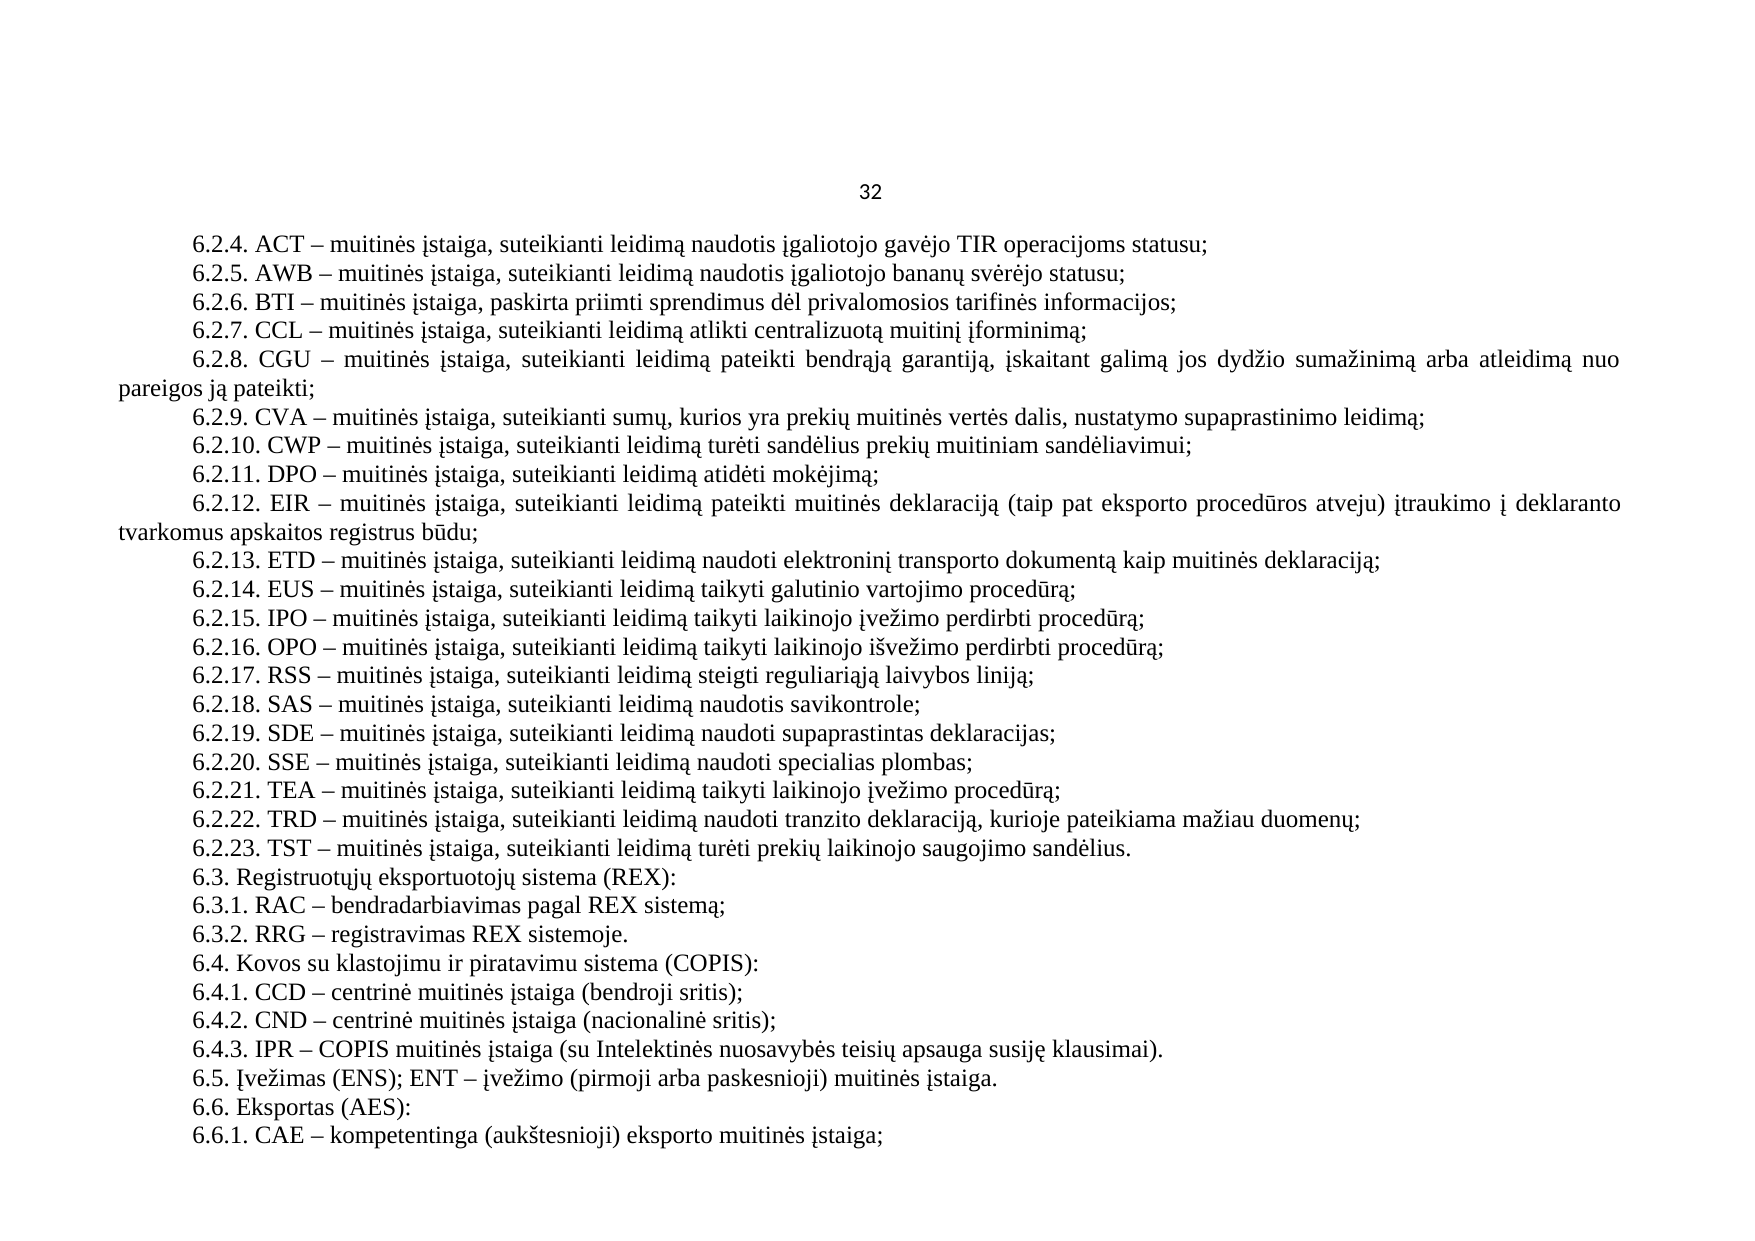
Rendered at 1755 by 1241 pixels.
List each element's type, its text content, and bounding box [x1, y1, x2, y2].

text 6.2.23. TST – muitinės įstaiga, suteikianti leidimą turėti prekių laikinojo saugojimo sandėlius. [118, 833, 1622, 862]
text 6.2.15. IPO – muitinės įstaiga, suteikianti leidimą taikyti laikinojo įvežimo perdirbti procedūrą; [118, 603, 1622, 632]
text 6.4.3. IPR – COPIS muitinės įstaiga (su Intelektinės nuosavybės teisių apsauga susiję klausimai). [118, 1034, 1622, 1063]
text 6.4.2. CND – centrinė muitinės įstaiga (nacionalinė sritis); [118, 1006, 1622, 1034]
text 6.2.20. SSE – muitinės įstaiga, suteikianti leidimą naudoti specialias plombas; [118, 747, 1622, 776]
text 6.3. Registruotųjų eksportuotojų sistema (REX): [118, 862, 1622, 891]
text 6.2.4. ACT – muitinės įstaiga, suteikianti leidimą naudotis įgaliotojo gavėjo TIR operacijoms statusu; [118, 229, 1622, 258]
text 6.2.9. CVA – muitinės įstaiga, suteikianti sumų, kurios yra prekių muitinės vertės dalis, nustatymo supaprastinimo leidimą; [118, 402, 1622, 431]
text 6.2.12. EIR – muitinės įstaiga, suteikianti leidimą pateikti muitinės deklaraciją (taip pat eksporto procedūros atveju) įtraukimo į deklaranto tvarkomus apskaitos registrus būdu; [118, 488, 1622, 546]
text 6.2.17. RSS – muitinės įstaiga, suteikianti leidimą steigti reguliariąją laivybos liniją; [118, 661, 1622, 689]
text 6.4.1. CCD – centrinė muitinės įstaiga (bendroji sritis); [118, 977, 1622, 1006]
text 6.2.18. SAS – muitinės įstaiga, suteikianti leidimą naudotis savikontrole; [118, 689, 1622, 718]
text 6.2.5. AWB – muitinės įstaiga, suteikianti leidimą naudotis įgaliotojo bananų svėrėjo statusu; [118, 258, 1622, 287]
text 6.2.7. CCL – muitinės įstaiga, suteikianti leidimą atlikti centralizuotą muitinį įforminimą; [118, 316, 1622, 344]
text 6.2.16. OPO – muitinės įstaiga, suteikianti leidimą taikyti laikinojo išvežimo perdirbti procedūrą; [118, 632, 1622, 661]
text 6.3.1. RAC – bendradarbiavimas pagal REX sistemą; [118, 891, 1622, 919]
text 6.2.19. SDE – muitinės įstaiga, suteikianti leidimą naudoti supaprastintas deklaracijas; [118, 718, 1622, 747]
text 6.2.14. EUS – muitinės įstaiga, suteikianti leidimą taikyti galutinio vartojimo procedūrą; [118, 574, 1622, 603]
text 6.2.13. ETD – muitinės įstaiga, suteikianti leidimą naudoti elektroninį transporto dokumentą kaip muitinės deklaraciją; [118, 546, 1622, 574]
text 6.2.6. BTI – muitinės įstaiga, paskirta priimti sprendimus dėl privalomosios tarifinės informacijos; [118, 287, 1622, 316]
text 6.2.11. DPO – muitinės įstaiga, suteikianti leidimą atidėti mokėjimą; [118, 459, 1622, 488]
text 6.4. Kovos su klastojimu ir piratavimu sistema (COPIS): [118, 948, 1622, 977]
text 6.3.2. RRG – registravimas REX sistemoje. [118, 919, 1622, 948]
text 6.6. Eksportas (AES): [118, 1092, 1622, 1121]
text 6.6.1. CAE – kompetentinga (aukštesnioji) eksporto muitinės įstaiga; [118, 1121, 1622, 1149]
text 6.5. Įvežimas (ENS); ENT – įvežimo (pirmoji arba paskesnioji) muitinės įstaiga. [118, 1063, 1622, 1092]
text 6.2.10. CWP – muitinės įstaiga, suteikianti leidimą turėti sandėlius prekių muitiniam sandėliavimui; [118, 431, 1622, 459]
text 6.2.8. CGU – muitinės įstaiga, suteikianti leidimą pateikti bendrąją garantiją, įskaitant galimą jos dydžio sumažinimą arba atleidimą nuo pareigos ją pateikti; [118, 344, 1622, 402]
text 6.2.21. TEA – muitinės įstaiga, suteikianti leidimą taikyti laikinojo įvežimo procedūrą; [118, 776, 1622, 804]
text 6.2.22. TRD – muitinės įstaiga, suteikianti leidimą naudoti tranzito deklaraciją, kurioje pateikiama mažiau duomenų; [118, 804, 1622, 833]
